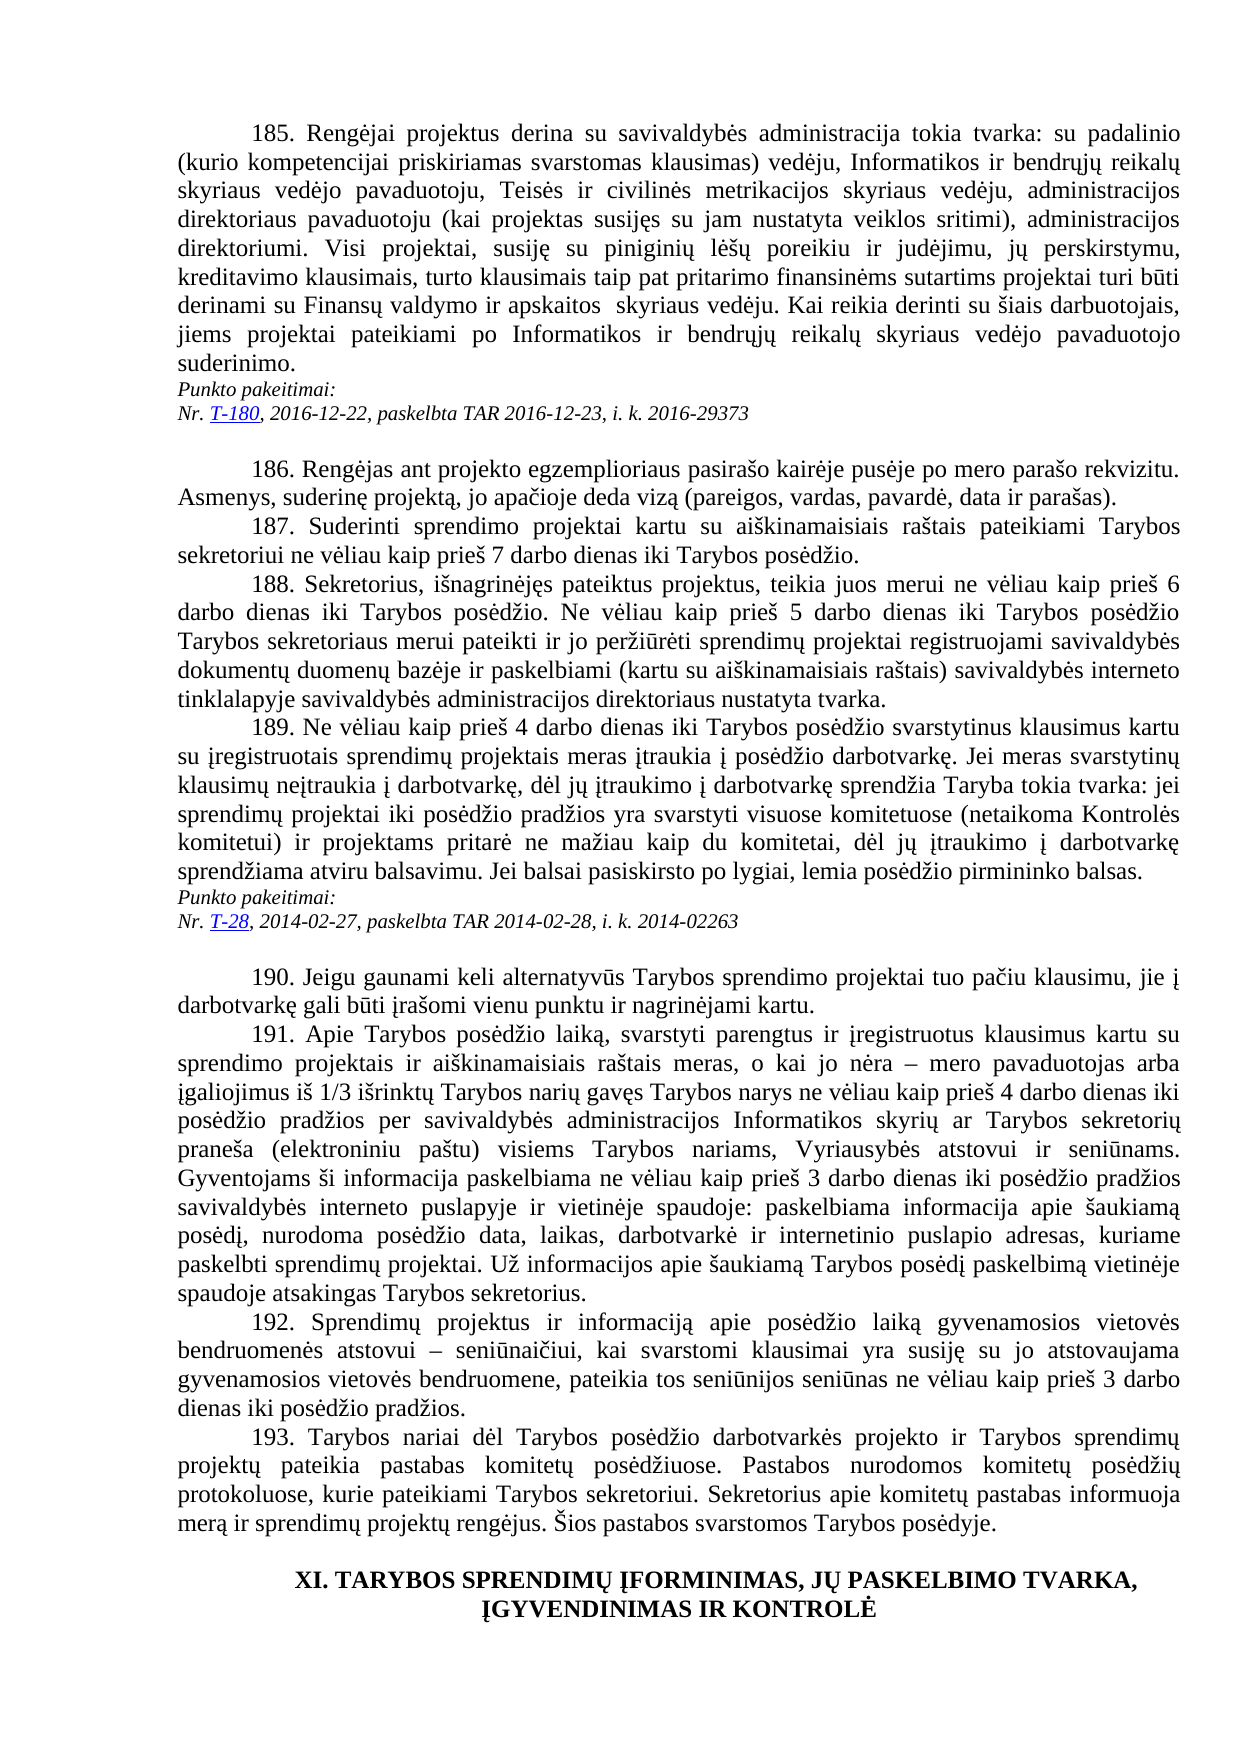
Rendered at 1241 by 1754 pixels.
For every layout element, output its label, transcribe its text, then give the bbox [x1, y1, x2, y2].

text Punkto pakeitimai: [177, 377, 1181, 401]
text 188. Sekretorius, išnagrinėjęs pateiktus projektus, teikia juos merui ne vėliau kaip prieš 6 darbo dienas iki Tarybos posėdžio. Ne vėliau kaip prieš 5 darbo dienas iki Tarybos posėdžio Tarybos sekretoriaus merui pateikti ir jo peržiūrėti sprendimų projektai registruojami savivaldybės dokumentų duomenų bazėje ir paskelbiami (kartu su aiškinamaisiais raštais) savivaldybės interneto tinklalapyje savivaldybės administracijos direktoriaus nustatyta tvarka. [177, 569, 1181, 712]
text 190. Jeigu gaunami keli alternatyvūs Tarybos sprendimo projektai tuo pačiu klausimu, jie į darbotvarkę gali būti įrašomi vienu punktu ir nagrinėjami kartu. [177, 962, 1181, 1019]
text Nr. T-28, 2014-02-27, paskelbta TAR 2014-02-28, i. k. 2014-02263 [177, 909, 1181, 933]
text XI. TARYBOS SPRENDIMŲ ĮFORMINIMAS, JŲ PASKELBIMO TVARKA, ĮGYVENDINIMAS IR KONTROLĖ [177, 1566, 1181, 1623]
text Nr. T-180, 2016-12-22, paskelbta TAR 2016-12-23, i. k. 2016-29373 [177, 401, 1181, 425]
text 187. Suderinti sprendimo projektai kartu su aiškinamaisiais raštais pateikiami Tarybos sekretoriui ne vėliau kaip prieš 7 darbo dienas iki Tarybos posėdžio. [177, 511, 1181, 569]
text 193. Tarybos nariai dėl Tarybos posėdžio darbotvarkės projekto ir Tarybos sprendimų projektų pateikia pastabas komitetų posėdžiuose. Pastabos nurodomos komitetų posėdžių protokoluose, kurie pateikiami Tarybos sekretoriui. Sekretorius apie komitetų pastabas informuoja merą ir sprendimų projektų rengėjus. Šios pastabos svarstomos Tarybos posėdyje. [177, 1422, 1181, 1537]
text 189. Ne vėliau kaip prieš 4 darbo dienas iki Tarybos posėdžio svarstytinus klausimus kartu su įregistruotais sprendimų projektais meras įtraukia į posėdžio darbotvarkę. Jei meras svarstytinų klausimų neįtraukia į darbotvarkę, dėl jų įtraukimo į darbotvarkę sprendžia Taryba tokia tvarka: jei sprendimų projektai iki posėdžio pradžios yra svarstyti visuose komitetuose (netaikoma Kontrolės komitetui) ir projektams pritarė ne mažiau kaip du komitetai, dėl jų įtraukimo į darbotvarkę sprendžiama atviru balsavimu. Jei balsai pasiskirsto po lygiai, lemia posėdžio pirmininko balsas. [177, 712, 1181, 885]
text 192. Sprendimų projektus ir informaciją apie posėdžio laiką gyvenamosios vietovės bendruomenės atstovui – seniūnaičiui, kai svarstomi klausimai yra susiję su jo atstovaujama gyvenamosios vietovės bendruomene, pateikia tos seniūnijos seniūnas ne vėliau kaip prieš 3 darbo dienas iki posėdžio pradžios. [177, 1307, 1181, 1422]
text 191. Apie Tarybos posėdžio laiką, svarstyti parengtus ir įregistruotus klausimus kartu su sprendimo projektais ir aiškinamaisiais raštais meras, o kai jo nėra – mero pavaduotojas arba įgaliojimus iš 1/3 išrinktų Tarybos narių gavęs Tarybos narys ne vėliau kaip prieš 4 darbo dienas iki posėdžio pradžios per savivaldybės administracijos Informatikos skyrių ar Tarybos sekretorių praneša (elektroniniu paštu) visiems Tarybos nariams, Vyriausybės atstovui ir seniūnams. Gyventojams ši informacija paskelbiama ne vėliau kaip prieš 3 darbo dienas iki posėdžio pradžios savivaldybės interneto puslapyje ir vietinėje spaudoje: paskelbiama informacija apie šaukiamą posėdį, nurodoma posėdžio data, laikas, darbotvarkė ir internetinio puslapio adresas, kuriame paskelbti sprendimų projektai. Už informacijos apie šaukiamą Tarybos posėdį paskelbimą vietinėje spaudoje atsakingas Tarybos sekretorius. [177, 1019, 1181, 1307]
text 185. Rengėjai projektus derina su savivaldybės administracija tokia tvarka: su padalinio (kurio kompetencijai priskiriamas svarstomas klausimas) vedėju, Informatikos ir bendrųjų reikalų skyriaus vedėjo pavaduotoju, Teisės ir civilinės metrikacijos skyriaus vedėju, administracijos direktoriaus pavaduotoju (kai projektas susijęs su jam nustatyta veiklos sritimi), administracijos direktoriumi. Visi projektai, susiję su piniginių lėšų poreikiu ir judėjimu, jų perskirstymu, kreditavimo klausimais, turto klausimais taip pat pritarimo finansinėms sutartims projektai turi būti derinami su Finansų valdymo ir apskaitos skyriaus vedėju. Kai reikia derinti su šiais darbuotojais, jiems projektai pateikiami po Informatikos ir bendrųjų reikalų skyriaus vedėjo pavaduotojo suderinimo. [177, 118, 1181, 377]
text 186. Rengėjas ant projekto egzemplioriaus pasirašo kairėje pusėje po mero parašo rekvizitu. Asmenys, suderinę projektą, jo apačioje deda vizą (pareigos, vardas, pavardė, data ir parašas). [177, 454, 1181, 511]
text Punkto pakeitimai: [177, 885, 1181, 909]
